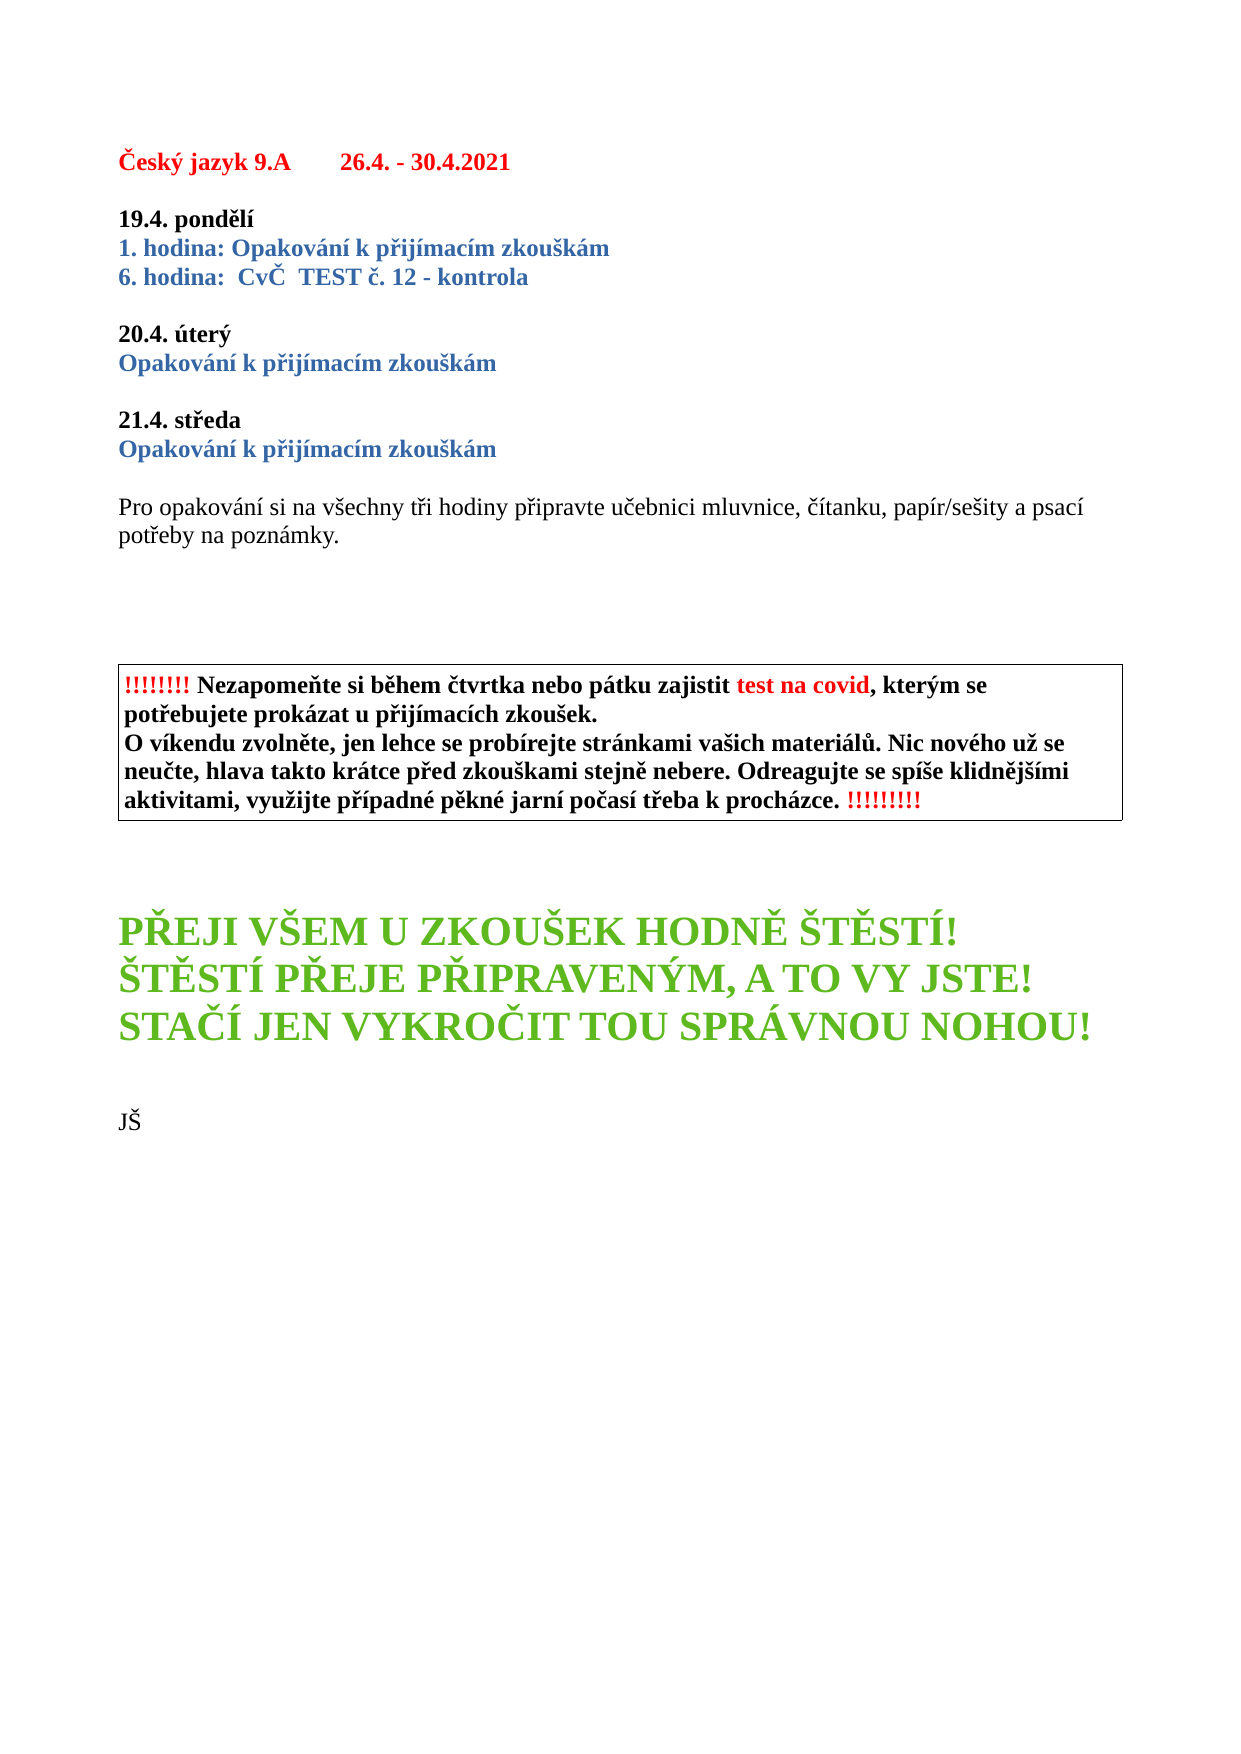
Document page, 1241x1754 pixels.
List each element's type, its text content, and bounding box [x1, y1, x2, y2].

text ŠTĚSTÍ PŘEJE PŘIPRAVENÝM, A TO VY JSTE! [118, 954, 1122, 1002]
text 19.4. pondělí [118, 204, 1122, 233]
table_header !!!!!!!! Nezapomeňte si během čtvrtka nebo pátku zajistit test na covid, kterým se potřebujete prokázat u přijímacích zkoušek. O víkendu zvolněte, jen lehce se probírejte stránkami vašich materiálů. Nic nového už se neučte, hlava takto krátce před zkouškami stejně nebere. Odreagujte se spíše klidnějšími aktivitami, využijte případné pěkné jarní počasí třeba k procházce. !!!!!!!!! [119, 665, 1122, 820]
text Český jazyk 9.A 26.4. - 30.4.2021 [118, 147, 1122, 176]
text 21.4. středa [118, 406, 1122, 434]
text Pro opakování si na všechny tři hodiny připravte učebnici mluvnice, čítanku, papír/sešity a psací potřeby na poznámky. [118, 492, 1122, 549]
text 20.4. úterý [118, 319, 1122, 348]
text JŠ [118, 1107, 1122, 1136]
text 1. hodina: Opakování k přijímacím zkouškám [118, 233, 1122, 262]
text Opakování k přijímacím zkouškám [118, 434, 1122, 463]
text 6. hodina: CvČ TEST č. 12 - kontrola [118, 262, 1122, 291]
text STAČÍ JEN VYKROČIT TOU SPRÁVNOU NOHOU! [118, 1002, 1122, 1050]
text Opakování k přijímacím zkouškám [118, 348, 1122, 377]
text PŘEJI VŠEM U ZKOUŠEK HODNĚ ŠTĚSTÍ! [118, 906, 1122, 954]
